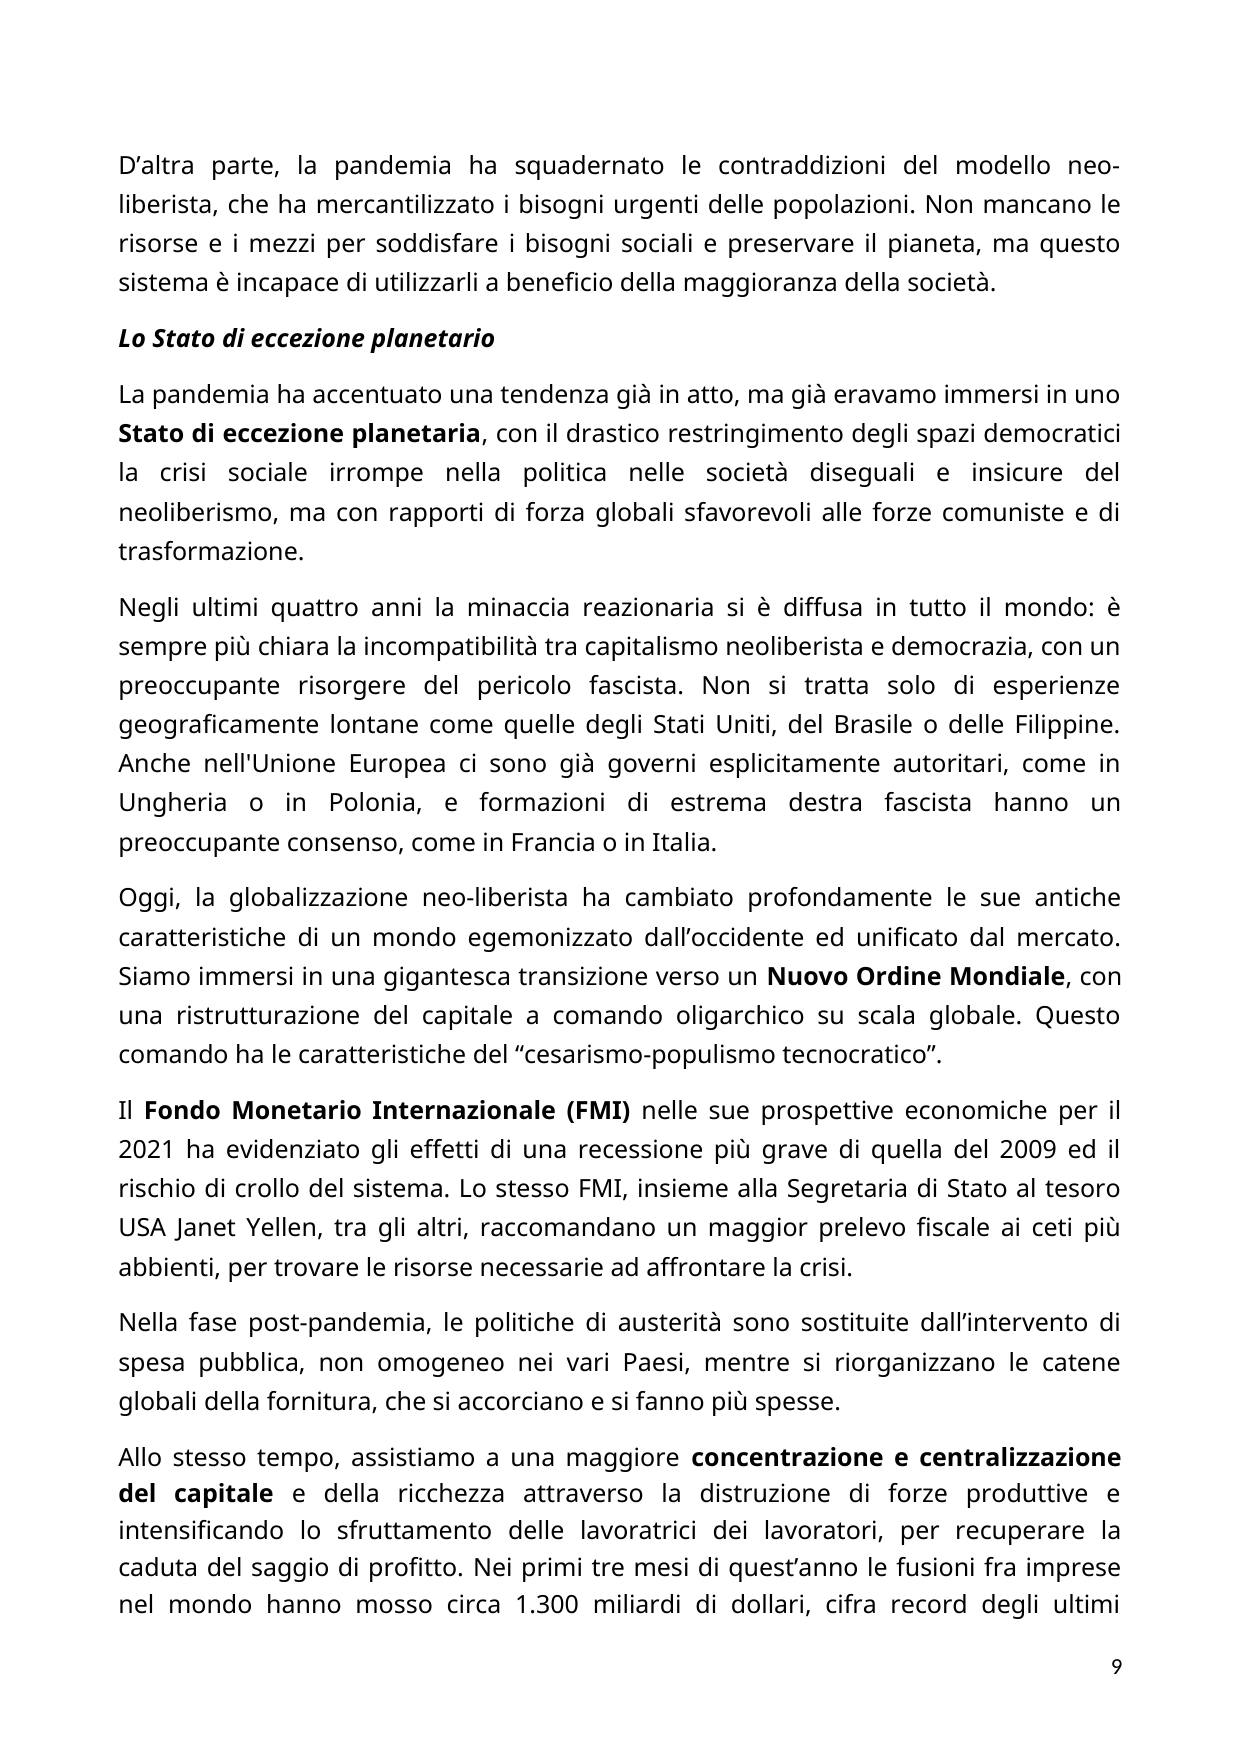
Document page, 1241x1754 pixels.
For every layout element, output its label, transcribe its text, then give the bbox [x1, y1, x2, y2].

text Lo Stato di eccezione planetario [118, 321, 1122, 355]
text Il Fondo Monetario Internazionale (FMI) nelle sue prospettive economiche per il 2021 ha evidenziato gli effetti di una recessione più grave di quella del 2009 ed il rischio di crollo del sistema. Lo stesso FMI, insieme alla Segretaria di Stato al tesoro USA Janet Yellen, tra gli altri, raccomandano un maggior prelevo fiscale ai ceti più abbienti, per trovare le risorse necessarie ad affrontare la crisi. [118, 1093, 1122, 1283]
text La pandemia ha accentuato una tendenza già in atto, ma già eravamo immersi in uno Stato di eccezione planetaria, con il drastico restringimento degli spazi democratici la crisi sociale irrompe nella politica nelle società diseguali e insicure del neoliberismo, ma con rapporti di forza globali sfavorevoli alle forze comuniste e di trasformazione. [118, 377, 1122, 567]
text D’altra parte, la pandemia ha squadernato le contraddizioni del modello neo-liberista, che ha mercantilizzato i bisogni urgenti delle popolazioni. Non mancano le risorse e i mezzi per soddisfare i bisogni sociali e preservare il pianeta, ma questo sistema è incapace di utilizzarli a beneficio della maggioranza della società. [118, 148, 1122, 299]
text Nella fase post-pandemia, le politiche di austerità sono sostituite dall’intervento di spesa pubblica, non omogeneo nei vari Paesi, mentre si riorganizzano le catene globali della fornitura, che si accorciano e si fanno più spesse. [118, 1305, 1122, 1417]
text Oggi, la globalizzazione neo-liberista ha cambiato profondamente le sue antiche caratteristiche di un mondo egemonizzato dall’occidente ed unificato dal mercato. Siamo immersi in una gigantesca transizione verso un Nuovo Ordine Mondiale, con una ristrutturazione del capitale a comando oligarchico su scala globale. Questo comando ha le caratteristiche del “cesarismo-populismo tecnocratico”. [118, 880, 1122, 1071]
text Allo stesso tempo, assistiamo a una maggiore concentrazione e centralizzazione del capitale e della ricchezza attraverso la distruzione di forze produttive e intensificando lo sfruttamento delle lavoratrici dei lavoratori, per recuperare la caduta del saggio di profitto. Nei primi tre mesi di quest’anno le fusioni fra imprese nel mondo hanno mosso circa 1.300 miliardi di dollari, cifra record degli ultimi [118, 1439, 1122, 1620]
text Negli ultimi quattro anni la minaccia reazionaria si è diffusa in tutto il mondo: è sempre più chiara la incompatibilità tra capitalismo neoliberista e democrazia, con un preoccupante risorgere del pericolo fascista. Non si tratta solo di esperienze geograficamente lontane come quelle degli Stati Uniti, del Brasile o delle Filippine. Anche nell'Unione Europea ci sono già governi esplicitamente autoritari, come in Ungheria o in Polonia, e formazioni di estrema destra fascista hanno un preoccupante consenso, come in Francia o in Italia. [118, 589, 1122, 858]
